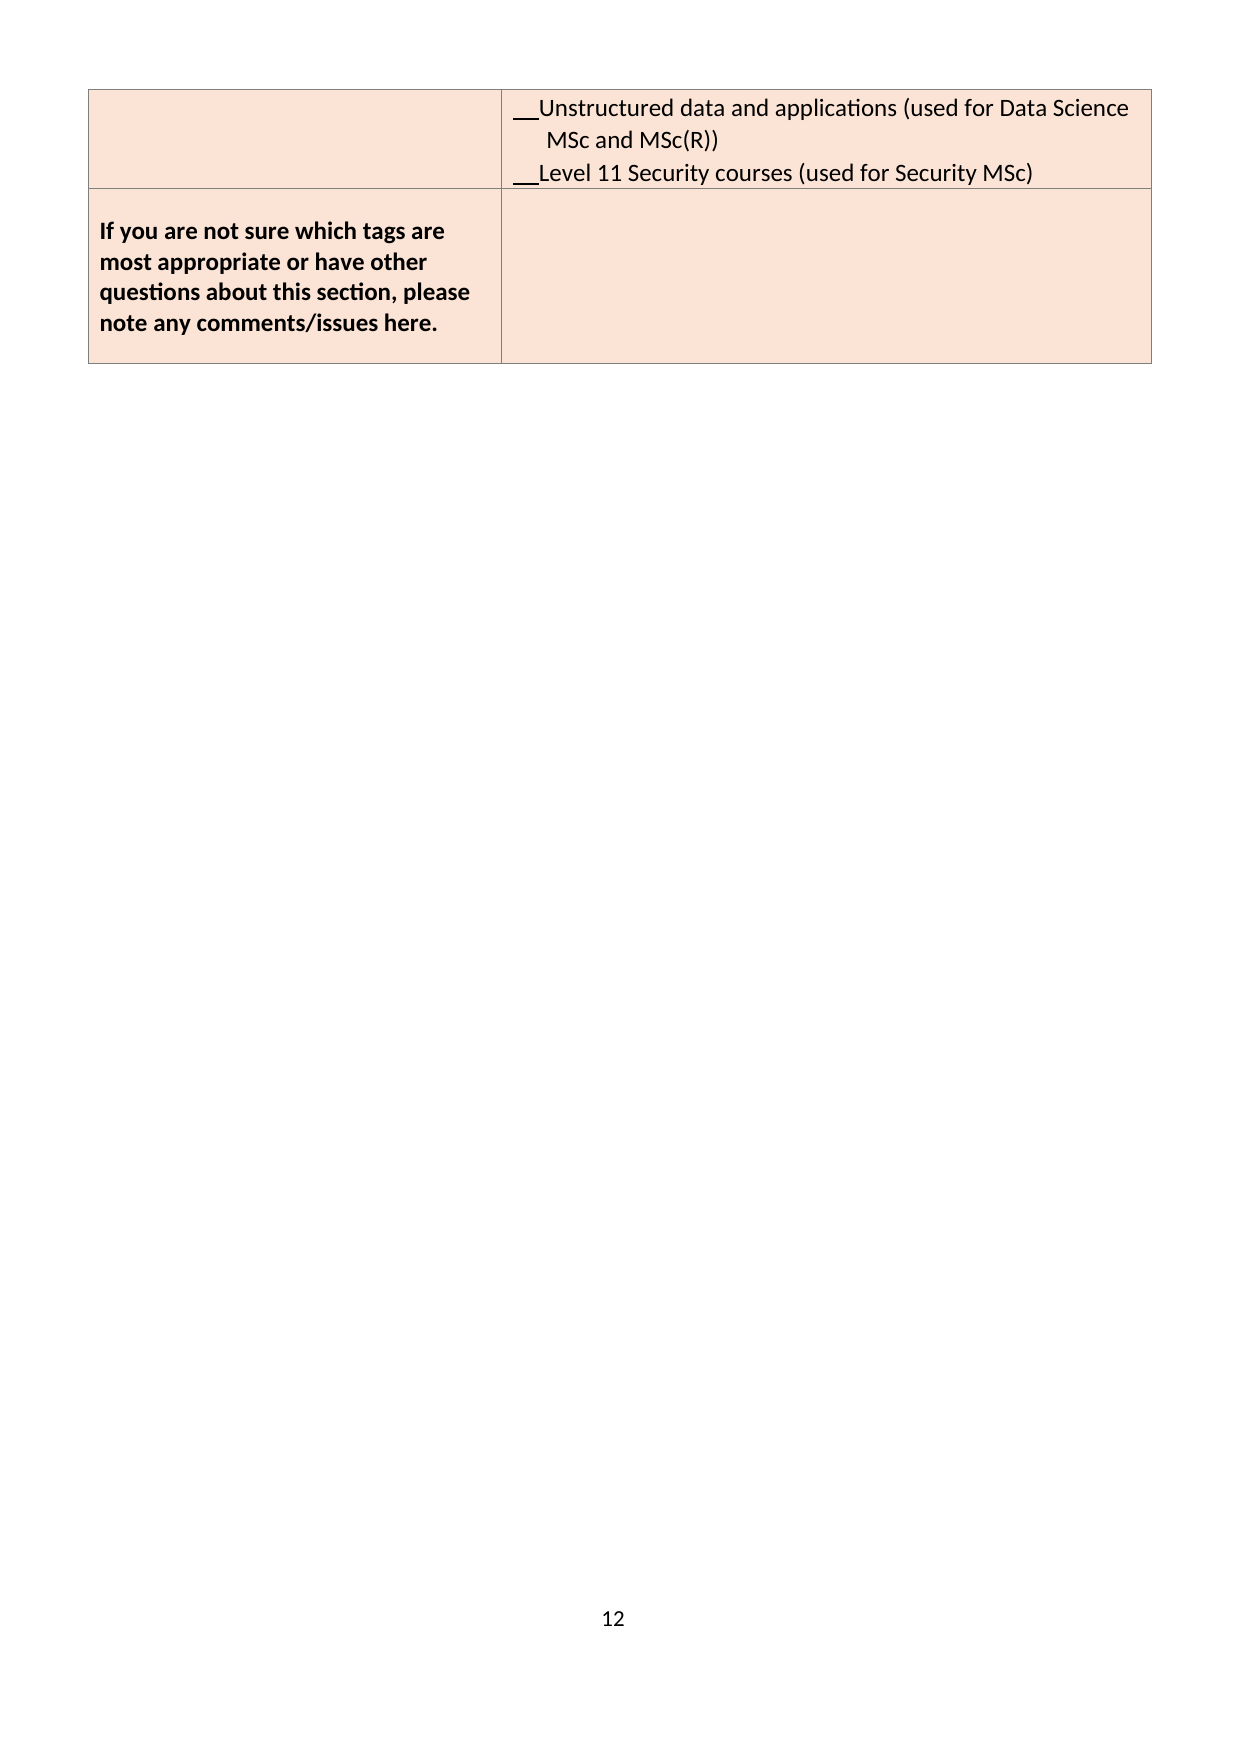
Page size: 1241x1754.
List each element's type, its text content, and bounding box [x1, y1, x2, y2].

table_cell [502, 189, 1151, 363]
table_cell Unstructured data and applications (used for Data Science MSc and MSc(R)) Level 11 Security courses (used for Security MSc) [502, 90, 1151, 188]
table_cell If you are not sure which tags are most appropriate or have other questions about this section, please note any comments/issues here. [89, 189, 501, 363]
table_cell [89, 90, 501, 188]
